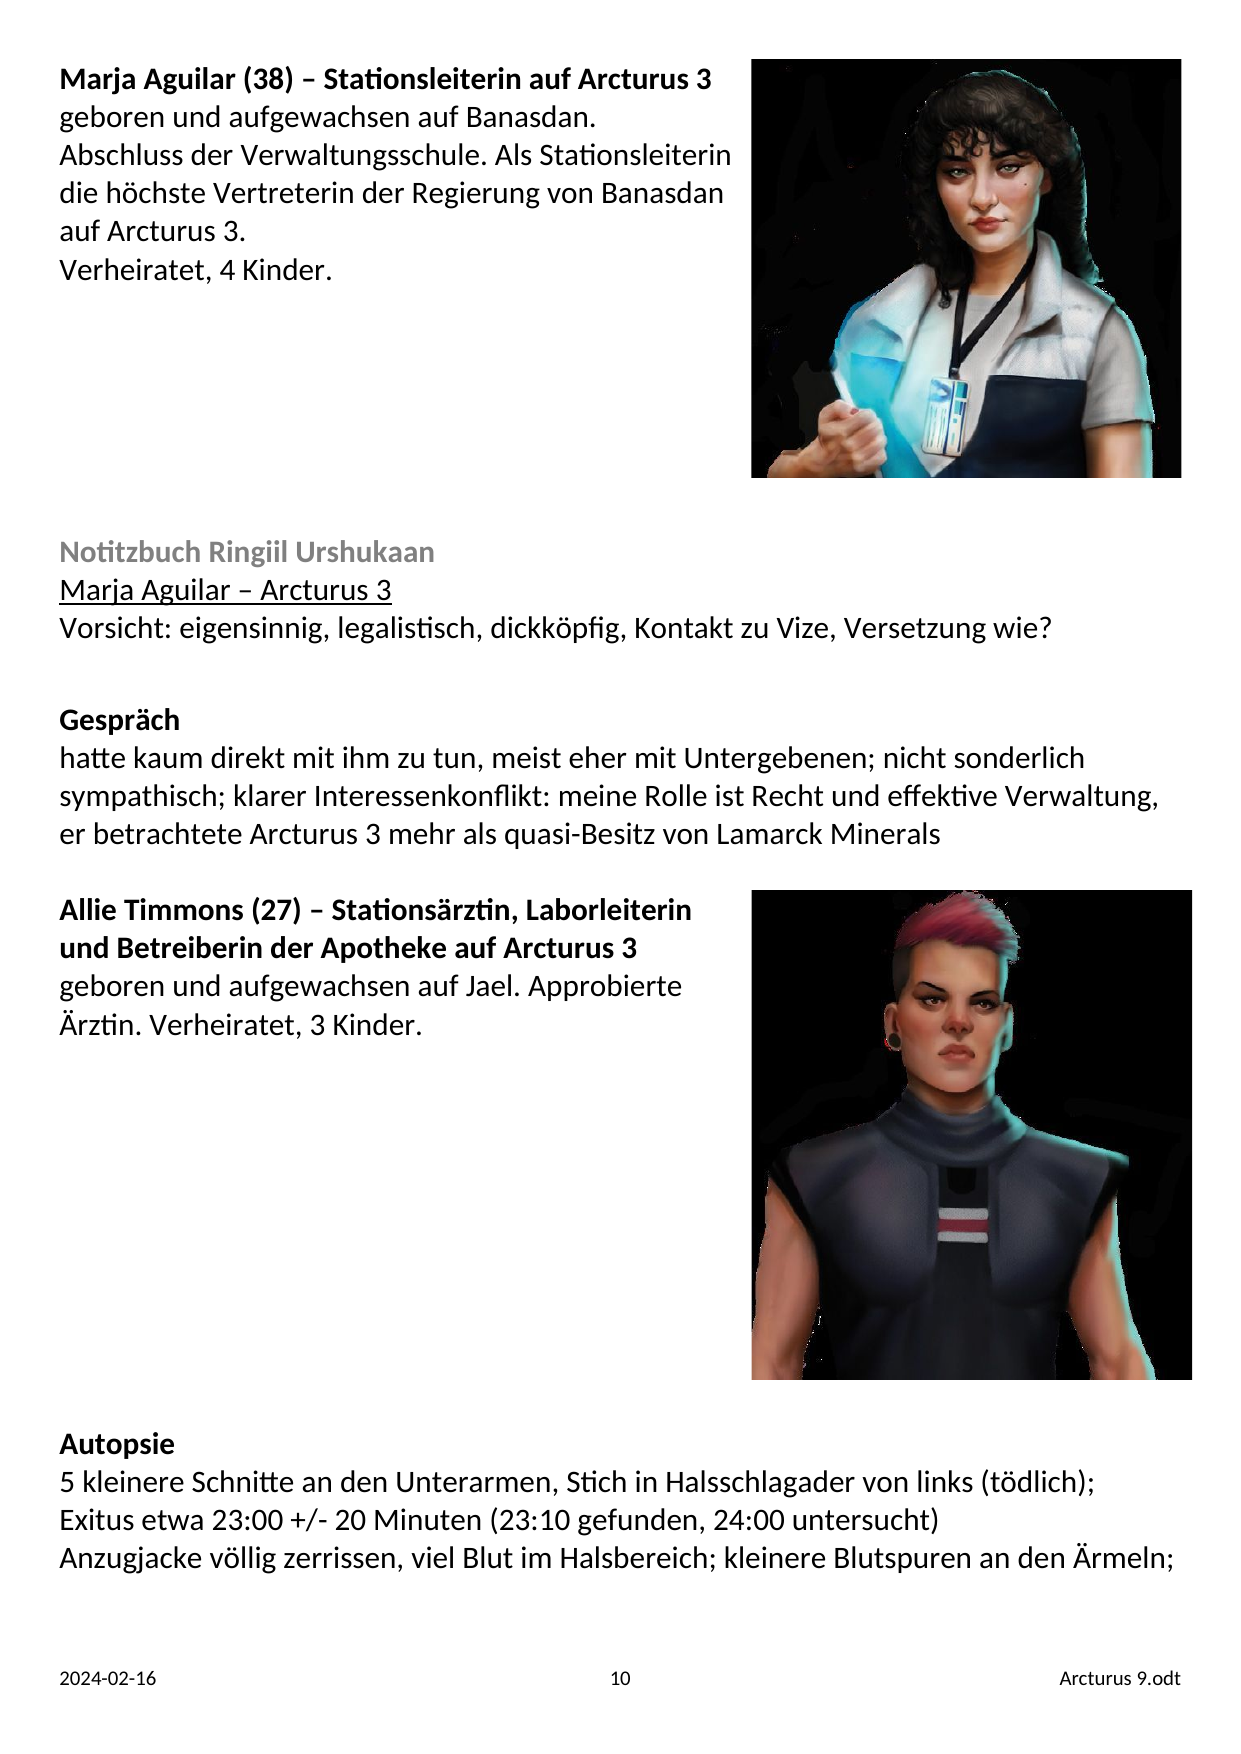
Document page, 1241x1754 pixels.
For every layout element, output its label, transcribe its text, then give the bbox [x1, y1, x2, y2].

text er betrachtete Arcturus 3 mehr als quasi-Besitz von Lamarck Minerals [59, 814, 1181, 852]
text Marja Aguilar (38) – Stationsleiterin auf Arcturus 3 [59, 59, 751, 97]
text Exitus etwa 23:00 +/- 20 Minuten (23:10 gefunden, 24:00 untersucht) [59, 1500, 1181, 1538]
text geboren und aufgewachsen auf Jael. Approbierte Ärztin. Verheiratet, 3 Kinder. [59, 967, 751, 1081]
text 5 kleinere Schnitte an den Unterarmen, Stich in Halsschlagader von links (tödlich); [59, 1462, 1181, 1500]
text Anzugjacke völlig zerrissen, viel Blut im Halsbereich; kleinere Blutspuren an den Ärmeln; [59, 1538, 1181, 1577]
text Autopsie [59, 1424, 1181, 1462]
text Allie Timmons (27) – Stationsärztin, Laborleiterin und Betreiberin der Apotheke auf Arcturus 3 [59, 890, 751, 967]
text Marja Aguilar – Arcturus 3 [59, 570, 1181, 608]
text hatte kaum direkt mit ihm zu tun, meist eher mit Untergebenen; nicht sonderlich sympathisch; klarer Interessenkonflikt: meine Rolle ist Recht und effektive Verwaltung, [59, 738, 1181, 814]
picture [751, 59, 1182, 478]
picture [751, 890, 1193, 1380]
text geboren und aufgewachsen auf Banasdan. Abschluss der Verwaltungsschule. Als Stationsleiterin die höchste Vertreterin der Regierung von Banasdan auf Arcturus 3. Verheiratet, 4 Kinder. [59, 97, 751, 288]
text Vorsicht: eigensinnig, legalistisch, dickköpfig, Kontakt zu Vize, Versetzung wie? [59, 608, 1181, 646]
text Gespräch [59, 700, 1181, 738]
text Notitzbuch Ringiil Urshukaan [59, 532, 1181, 570]
